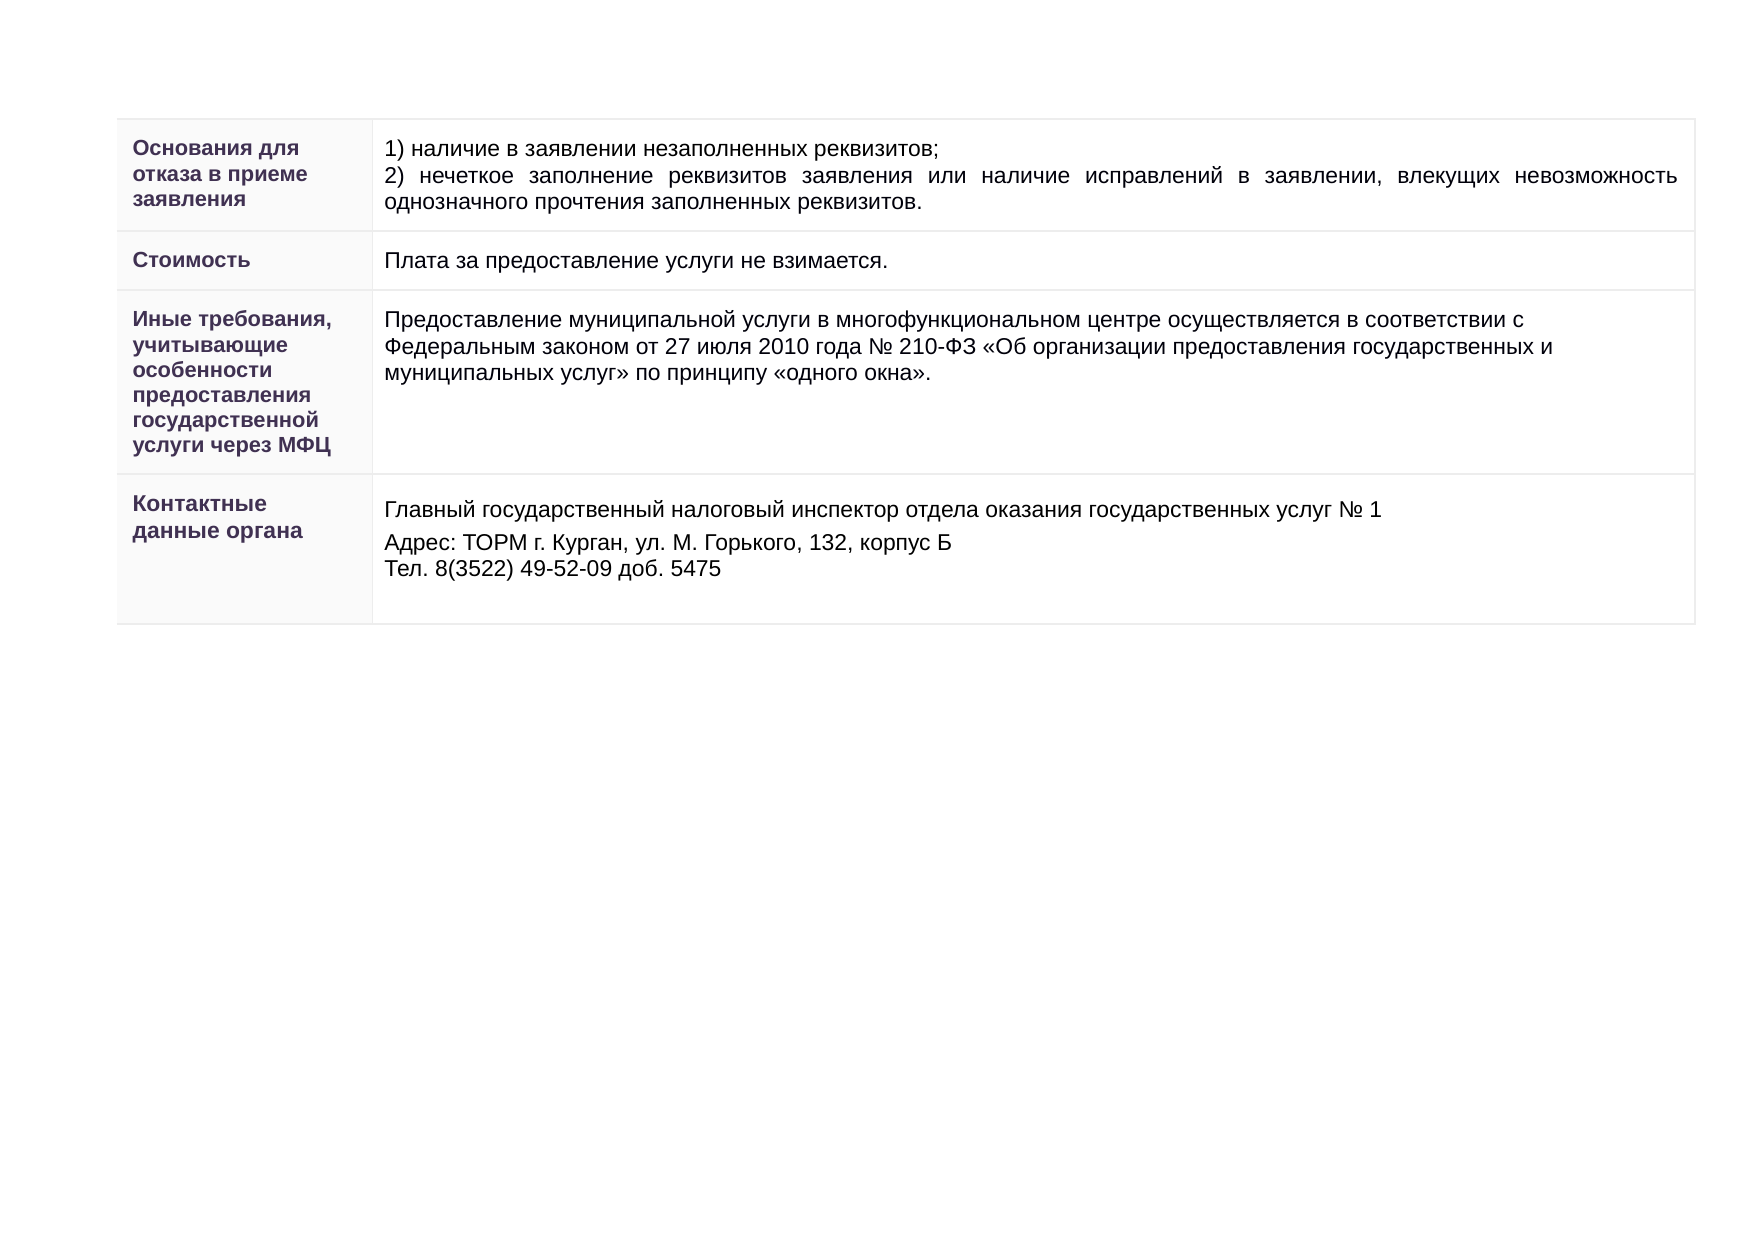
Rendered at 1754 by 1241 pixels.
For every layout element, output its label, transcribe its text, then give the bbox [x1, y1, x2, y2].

table_cell Главный государственный налоговый инспектор отдела оказания государственных услуг № 1 Адрес: ТОРМ г. Курган, ул. М. Горького, 132, корпус Б Тел. 8(3522) 49-52-09 доб. 5475 [373, 475, 1694, 623]
table_cell 1) наличие в заявлении незаполненных реквизитов; 2) нечеткое заполнение реквизитов заявления или наличие исправлений в заявлении, влекущих невозможность однозначного прочтения заполненных реквизитов. [373, 120, 1694, 230]
table_cell Иные требования, учитывающие особенности предоставления государственной услуги через МФЦ [117, 291, 372, 473]
table_cell Основания для отказа в приеме заявления [117, 120, 372, 230]
table_cell Стоимость [117, 232, 372, 289]
table_cell Контактные данные органа [117, 475, 372, 623]
table_cell Плата за предоставление услуги не взимается. [373, 232, 1694, 289]
table_cell Предоставление муниципальной услуги в многофункциональном центре осуществляется в соответствии с Федеральным законом от 27 июля 2010 года № 210-ФЗ «Об организации предоставления государственных и муниципальных услуг» по принципу «одного окна». [373, 291, 1694, 473]
